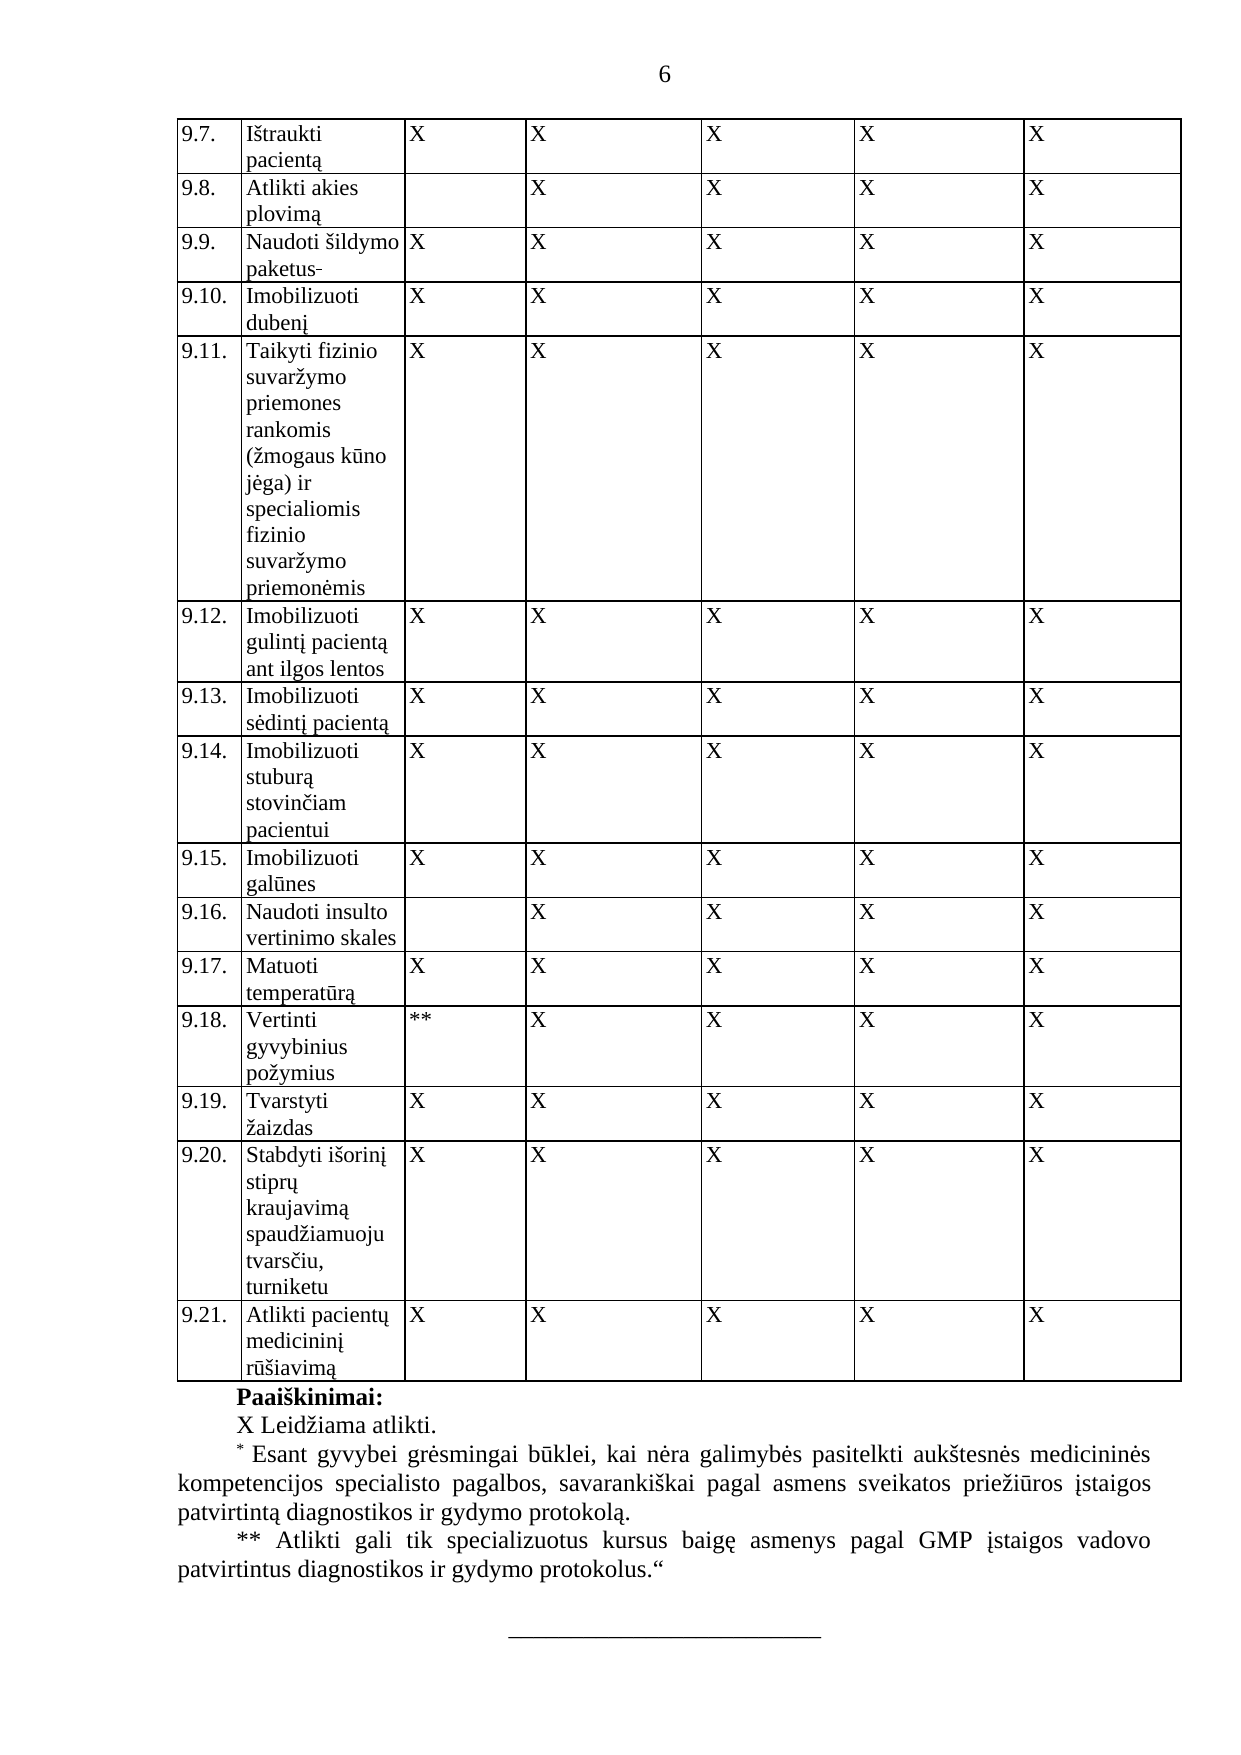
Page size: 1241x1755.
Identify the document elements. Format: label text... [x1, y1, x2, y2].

text * Esant gyvybei grėsmingai būklei, kai nėra galimybės pasitelkti aukštesnės medicininės kompetencijos specialisto pagalbos, savarankiškai pagal asmens sveikatos priežiūros įstaigos patvirtintą diagnostikos ir gydymo protokolą. [177, 1439, 1152, 1526]
table_cell X [1025, 602, 1180, 681]
table_cell 9.16. [178, 898, 241, 951]
table_cell X [855, 844, 1023, 896]
table_cell X [1025, 120, 1180, 172]
table_cell X [1025, 1301, 1180, 1380]
table_cell 9.15. [178, 844, 241, 896]
table_cell X [1025, 683, 1180, 735]
table_cell X [406, 1301, 525, 1380]
table_cell X [855, 1301, 1023, 1380]
table_cell 9.10. [178, 283, 241, 335]
table_cell X [406, 120, 525, 172]
table_cell X [702, 120, 854, 172]
table_cell X [702, 1301, 854, 1380]
text _________________________ [177, 1612, 1152, 1641]
table_cell X [1025, 844, 1180, 896]
table_cell X [406, 337, 525, 600]
table_cell X [1025, 1142, 1180, 1299]
table_cell X [855, 228, 1023, 281]
table_cell X [702, 1142, 854, 1299]
table_cell X [1025, 337, 1180, 600]
table_cell X [406, 844, 525, 896]
table_cell X [527, 952, 701, 1005]
table_cell X [855, 174, 1023, 227]
table_cell X [1025, 228, 1180, 281]
table_cell X [527, 898, 701, 951]
table_cell X [527, 1301, 701, 1380]
table_cell X [1025, 1087, 1180, 1140]
table_cell 9.21. [178, 1301, 241, 1380]
table_cell X [702, 898, 854, 951]
table_cell X [527, 283, 701, 335]
table_cell X [855, 1087, 1023, 1140]
table_cell X [1025, 952, 1180, 1005]
table_cell ** [406, 1007, 525, 1086]
table_cell 9.8. [178, 174, 241, 227]
table_cell X [855, 337, 1023, 600]
table_cell X [406, 683, 525, 735]
table_cell 9.20. [178, 1142, 241, 1299]
table_cell 9.14. [178, 737, 241, 842]
table_cell X [702, 737, 854, 842]
table_cell X [1025, 174, 1180, 227]
table_cell X [527, 228, 701, 281]
table_cell X [1025, 898, 1180, 951]
table_cell X [702, 283, 854, 335]
table_cell X [855, 602, 1023, 681]
table_cell X [1025, 737, 1180, 842]
table_cell X [702, 337, 854, 600]
table_cell X [855, 683, 1023, 735]
table_cell X [855, 737, 1023, 842]
table_cell X [855, 283, 1023, 335]
table_cell X [406, 283, 525, 335]
table_cell X [855, 1142, 1023, 1299]
table_cell X [702, 1087, 854, 1140]
text Paaiškinimai: [177, 1382, 1152, 1411]
table_cell X [527, 1142, 701, 1299]
table_cell X [406, 1087, 525, 1140]
table_cell 9.7. [178, 120, 241, 172]
table_cell X [406, 952, 525, 1005]
table_cell X [527, 1087, 701, 1140]
table_cell X [855, 952, 1023, 1005]
table_cell [406, 174, 525, 227]
table_cell 9.11. [178, 337, 241, 600]
table_cell X [855, 1007, 1023, 1086]
table_cell 9.19. [178, 1087, 241, 1140]
table_cell 9.12. [178, 602, 241, 681]
table_cell X [406, 602, 525, 681]
table_cell X [702, 683, 854, 735]
table_cell X [702, 602, 854, 681]
table_cell X [527, 683, 701, 735]
table_cell [406, 898, 525, 951]
table_cell X [527, 602, 701, 681]
table_cell X [1025, 1007, 1180, 1086]
text X Leidžiama atlikti. [177, 1411, 1152, 1439]
table_cell X [527, 120, 701, 172]
table_cell X [855, 898, 1023, 951]
table_cell 9.18. [178, 1007, 241, 1086]
table_cell X [702, 952, 854, 1005]
table_cell X [702, 1007, 854, 1086]
table_cell X [702, 844, 854, 896]
table_cell X [527, 844, 701, 896]
table_cell X [406, 737, 525, 842]
table_cell 9.9. [178, 228, 241, 281]
table_cell X [527, 737, 701, 842]
table_cell X [527, 174, 701, 227]
table_cell X [406, 1142, 525, 1299]
text ** Atlikti gali tik specializuotus kursus baigę asmenys pagal GMP įstaigos vadovo patvirtintus diagnostikos ir gydymo protokolus.“ [177, 1526, 1152, 1583]
table_cell X [855, 120, 1023, 172]
table_cell X [406, 228, 525, 281]
table_cell 9.13. [178, 683, 241, 735]
table_cell X [702, 228, 854, 281]
table_cell 9.17. [178, 952, 241, 1005]
table_cell X [527, 1007, 701, 1086]
table_cell X [1025, 283, 1180, 335]
table_cell X [527, 337, 701, 600]
table_cell X [702, 174, 854, 227]
